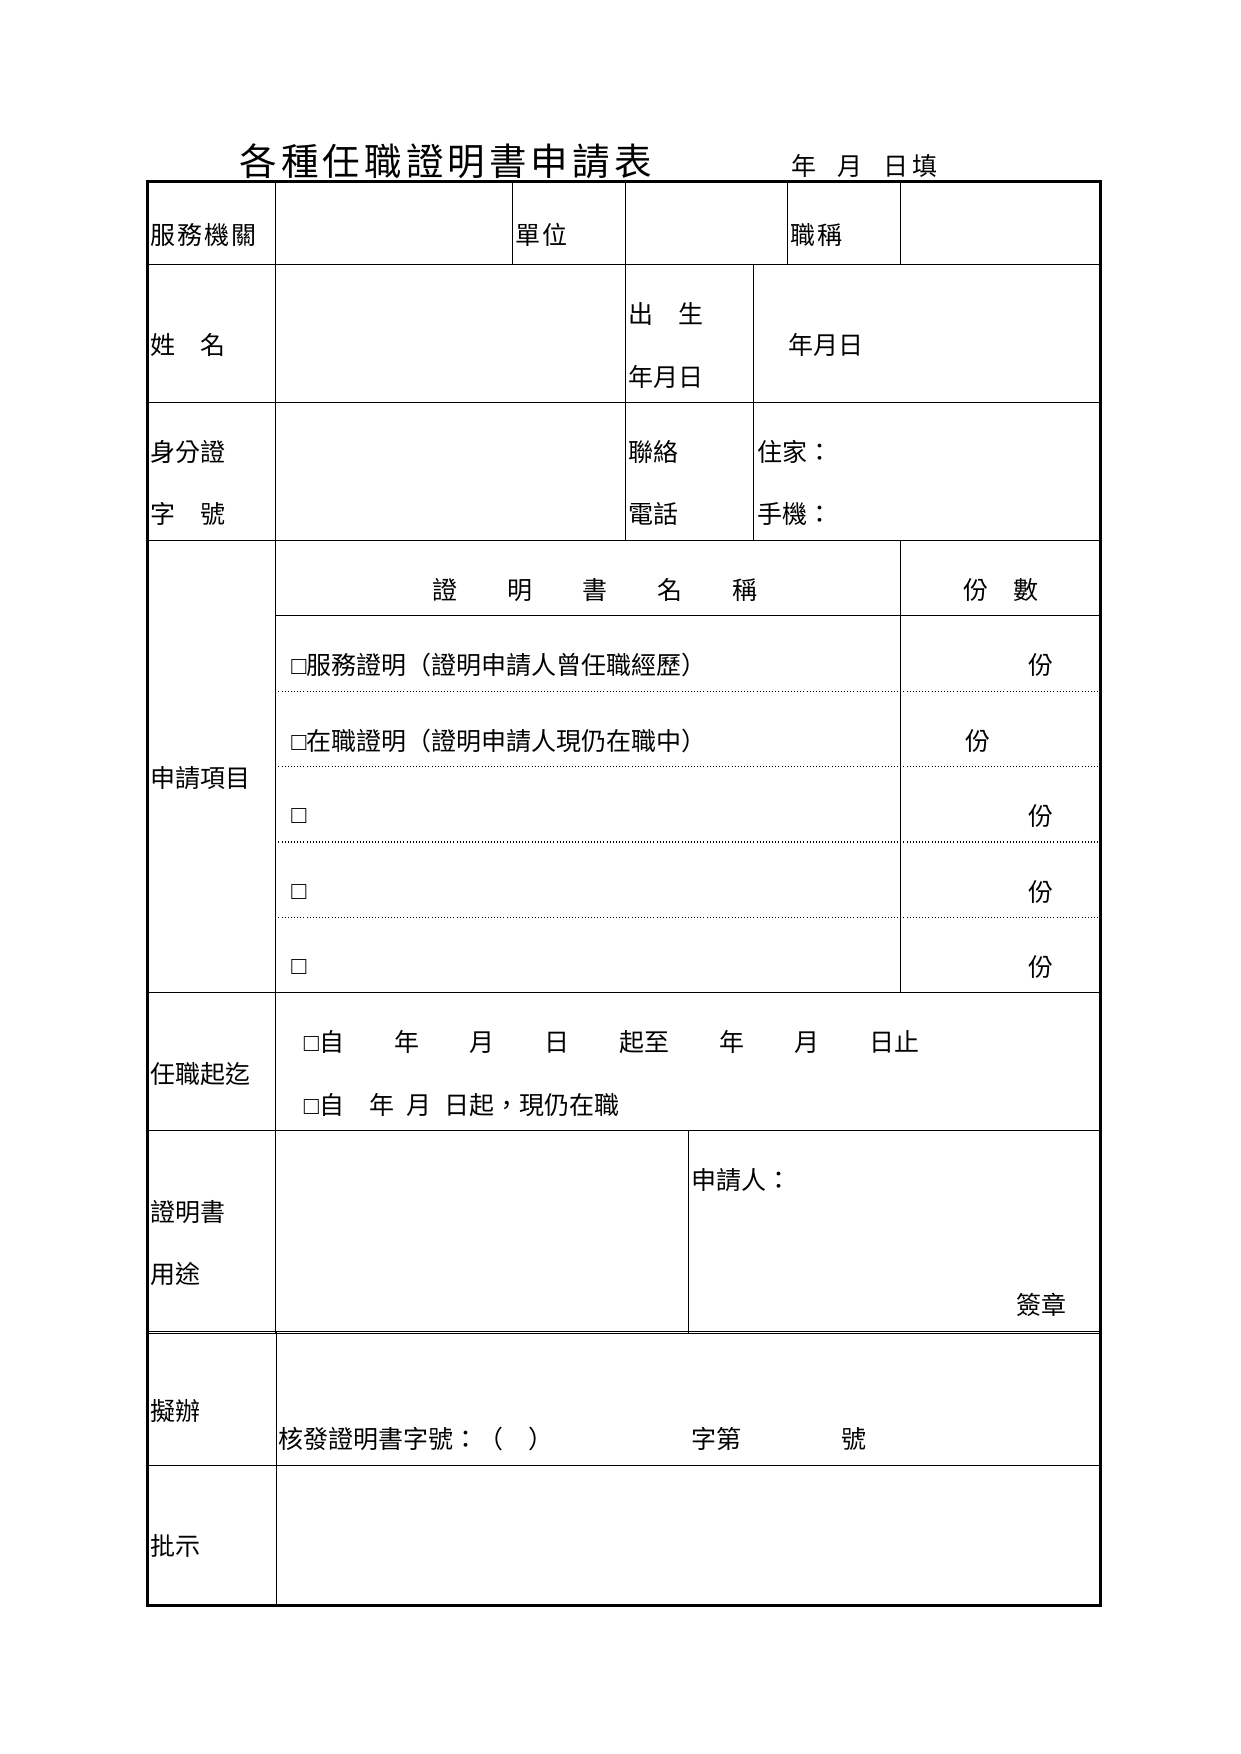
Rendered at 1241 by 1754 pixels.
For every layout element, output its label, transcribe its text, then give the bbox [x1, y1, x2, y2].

table_cell [276, 265, 625, 402]
table_cell □ [276, 766, 900, 841]
table_cell 年月日 [754, 265, 1099, 402]
table_cell 申請人： 簽章 [689, 1131, 1099, 1331]
table_header 服務機關 [149, 183, 275, 264]
table_cell 住家： 手機： [754, 403, 1099, 540]
table_cell 身分證 字 號 [149, 403, 275, 540]
table_header [276, 183, 512, 264]
table_cell □自 年 月 日 起至 年 月 日止 □自 年 月 日起，現仍在職 [276, 993, 1099, 1130]
table_header [901, 183, 1099, 264]
table_cell 任職起迄 [149, 993, 275, 1130]
table_cell □ [276, 917, 900, 992]
table_cell 批示 [149, 1466, 276, 1603]
table_cell [276, 1131, 688, 1331]
table_cell 份 [901, 691, 1099, 766]
table_cell 出 生 年月日 [626, 265, 753, 402]
table_cell 核發證明書字號：（ ） 字第 號 [277, 1334, 1099, 1464]
table_cell 份 [901, 917, 1099, 992]
table_header 職稱 [788, 183, 900, 264]
table_cell 申請項目 [149, 541, 275, 992]
table_cell 擬辦 [149, 1334, 276, 1464]
table_cell □服務證明（證明申請人曾任職經歷） [276, 616, 900, 691]
table_header 單位 [513, 183, 625, 264]
table_cell 證 明 書 名 稱 [276, 541, 900, 615]
text 各種任職證明書申請表 年 月 日填 [148, 118, 1092, 180]
table_cell [276, 403, 625, 540]
table_cell □ [276, 841, 900, 917]
table_cell 證明書 用途 [149, 1131, 275, 1331]
table_cell 聯絡 電話 [626, 403, 753, 540]
table_cell □在職證明（證明申請人現仍在職中） [276, 691, 900, 766]
table_cell 份 [901, 841, 1099, 917]
table_cell [277, 1466, 1099, 1603]
table_cell 份 [901, 766, 1099, 841]
table_cell 份 [901, 616, 1099, 691]
table_header [626, 183, 787, 264]
table_cell 份 數 [901, 541, 1099, 615]
table_cell 姓 名 [149, 265, 275, 402]
